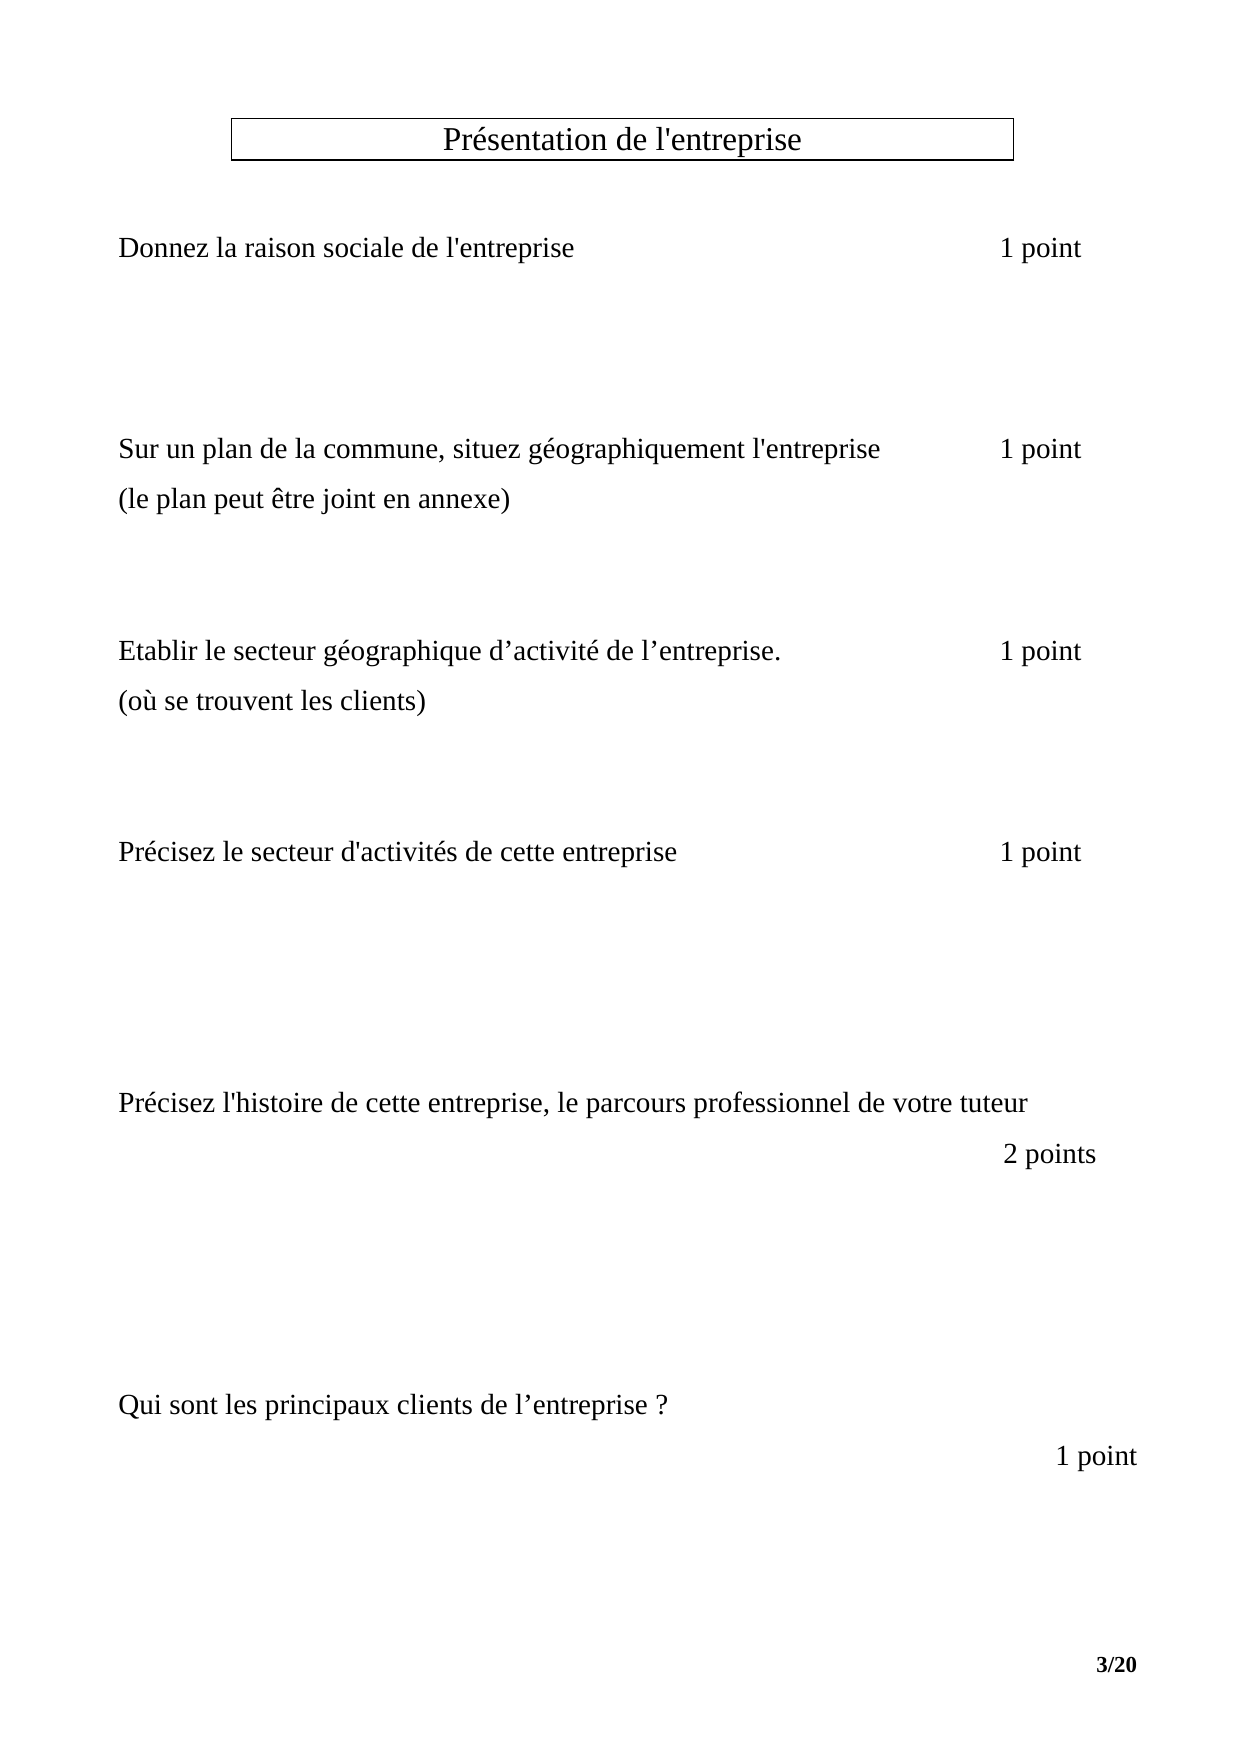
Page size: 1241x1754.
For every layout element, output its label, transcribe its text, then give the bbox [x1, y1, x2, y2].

text Sur un plan de la commune, situez géographiquement l'entreprise 1 point [118, 431, 1137, 465]
text (où se trouvent les clients) [118, 683, 1137, 716]
text 1 point [118, 1438, 1137, 1471]
text (le plan peut être joint en annexe) [118, 482, 1137, 515]
text Etablir le secteur géographique d’activité de l’entreprise. 1 point [118, 633, 1137, 666]
text Qui sont les principaux clients de l’entreprise ? [118, 1387, 1137, 1421]
text Précisez le secteur d'activités de cette entreprise 1 point [118, 834, 1137, 867]
text Présentation de l'entreprise [232, 119, 1013, 159]
text 2 points [118, 1136, 1137, 1169]
text Précisez l'histoire de cette entreprise, le parcours professionnel de votre tuteur [118, 1085, 1137, 1119]
text Donnez la raison sociale de l'entreprise 1 point [118, 230, 1137, 264]
